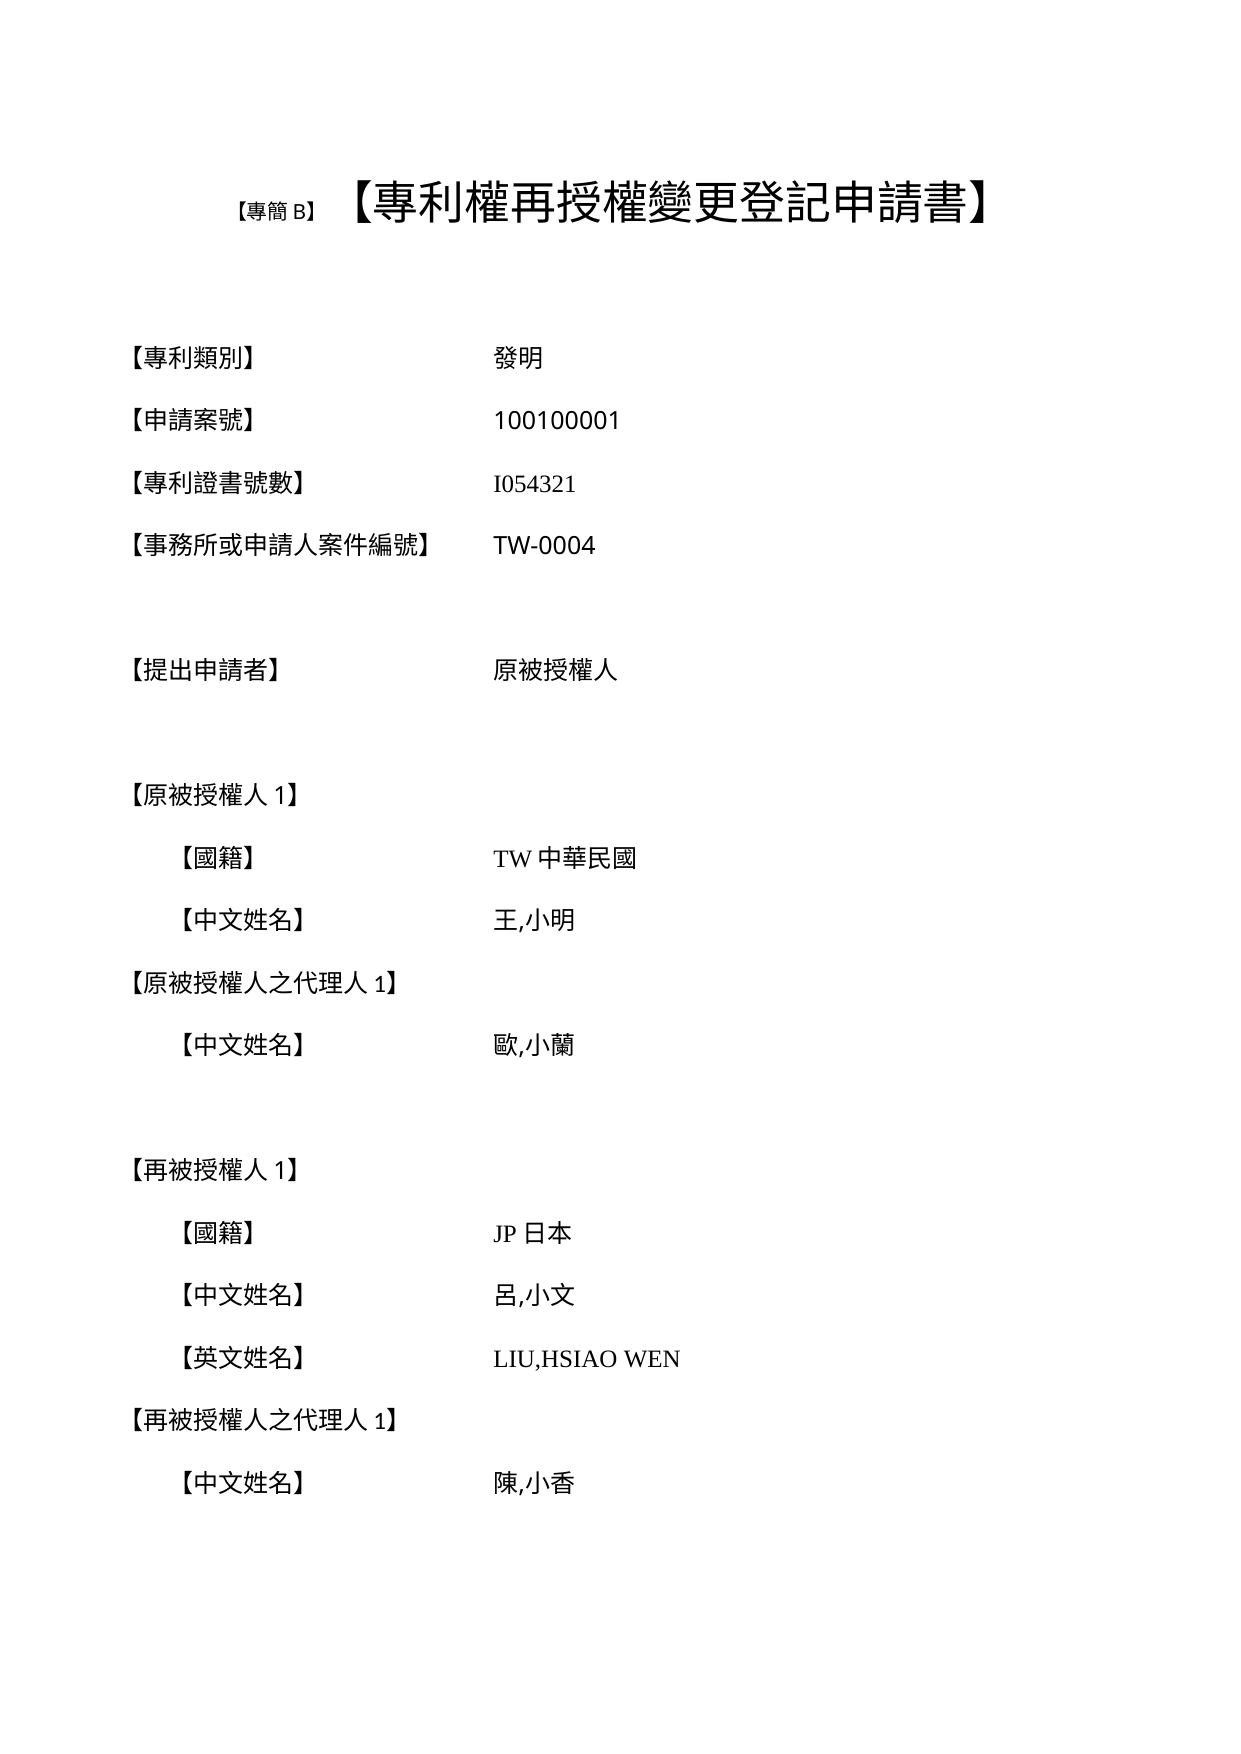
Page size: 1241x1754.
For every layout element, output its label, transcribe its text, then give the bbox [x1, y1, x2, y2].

text 【國籍】 JP日本 [118, 1189, 1122, 1252]
text 【中文姓名】 王,小明 [118, 877, 1122, 939]
text 【再被授權人之代理人1】 [118, 1377, 1122, 1439]
text 【國籍】 TW中華民國 [118, 814, 1122, 877]
text 【原被授權人之代理人1】 [118, 939, 1122, 1002]
text 【提出申請者】 原被授權人 [118, 627, 1122, 689]
text 【專簡B】【專利權再授權變更登記申請書】 [118, 127, 1122, 252]
text 【再被授權人1】 [118, 1127, 1122, 1189]
text 【申請案號】 100100001 [118, 377, 1122, 439]
text 【原被授權人1】 [118, 752, 1122, 814]
text 【中文姓名】 呂,小文 [118, 1252, 1122, 1314]
text 【中文姓名】 歐,小蘭 [118, 1002, 1122, 1064]
text 【事務所或申請人案件編號】 TW-0004 [118, 502, 1122, 564]
text 【專利證書號數】 I054321 [118, 439, 1122, 502]
text 【英文姓名】 LIU,HSIAO WEN [118, 1314, 1122, 1377]
text 【專利類別】 發明 [118, 314, 1122, 377]
text 【中文姓名】 陳,小香 [118, 1439, 1122, 1502]
